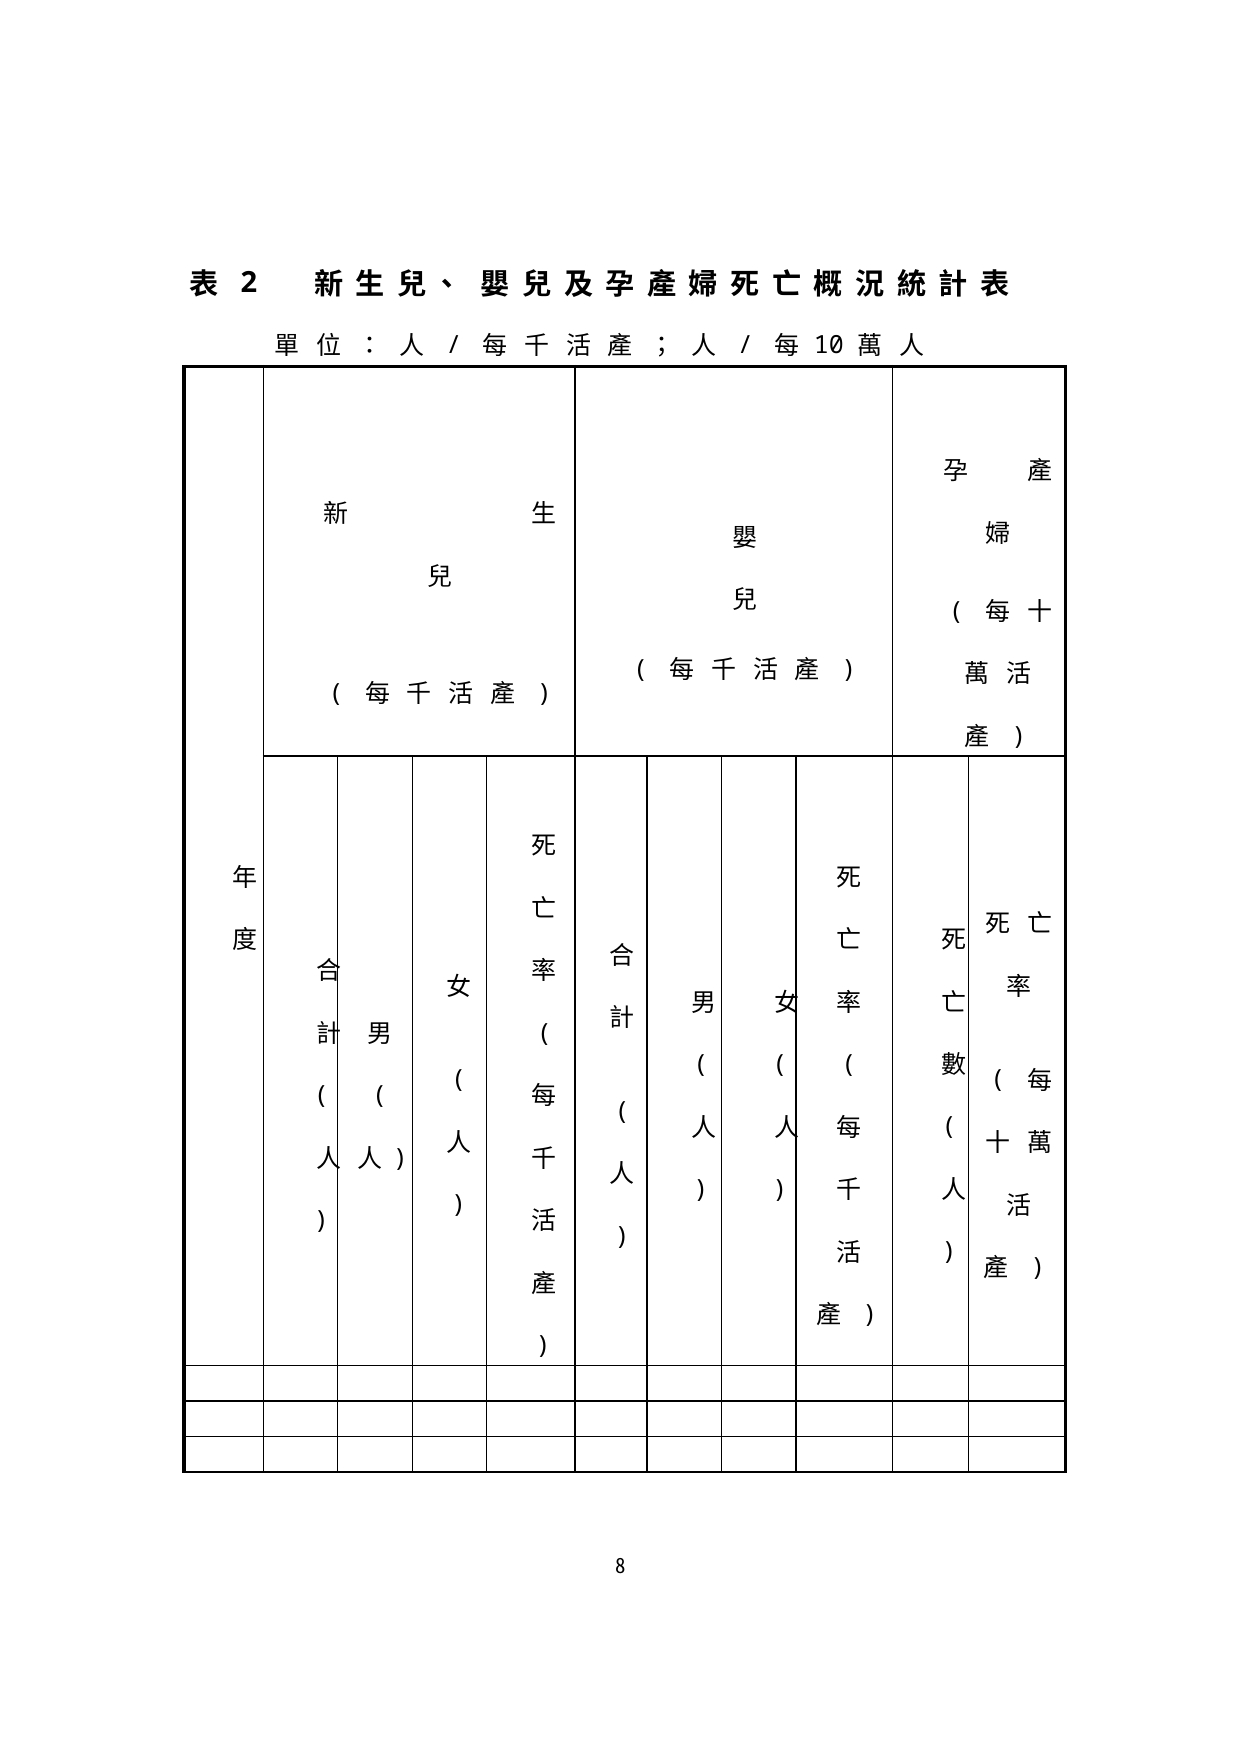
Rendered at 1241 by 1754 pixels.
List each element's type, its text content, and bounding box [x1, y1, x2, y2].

table_cell 312 [338, 1366, 412, 1400]
table_header 年度 [186, 368, 263, 1365]
table_cell 合計 (人) [576, 757, 646, 1365]
table_cell 485 [648, 1366, 721, 1400]
table_cell 8.5 [969, 1366, 1064, 1400]
table_cell 102 [186, 1402, 263, 1436]
table_cell 207 [413, 1402, 486, 1436]
table_cell 761 [576, 1437, 646, 1471]
table_cell 446 [648, 1437, 721, 1471]
table_header 新 生 兒 (每千活產) [264, 368, 574, 755]
table_cell 103 [186, 1437, 263, 1471]
table_cell 426 [648, 1402, 721, 1436]
table_cell 258 [338, 1437, 412, 1471]
table_cell 458 [264, 1437, 337, 1471]
table_cell 2.4 [487, 1402, 574, 1436]
table_cell 18 [893, 1402, 968, 1436]
table_cell 3.9 [797, 1402, 892, 1436]
table_cell 14 [893, 1437, 968, 1471]
table_cell 死亡率 (每十萬活產) [969, 757, 1064, 1365]
text 表2 新生兒、嬰兒及孕產婦死亡概況統計表 [183, 240, 1058, 302]
table_cell 男 (人) [648, 757, 721, 1365]
table_cell 375 [722, 1366, 795, 1400]
table_cell 女 (人) [413, 757, 486, 1365]
text 單位：人/每千活產；人/每10萬人 [183, 302, 1058, 365]
table_cell 252 [338, 1402, 412, 1436]
table_cell 341 [722, 1402, 795, 1436]
table_cell 3.7 [797, 1366, 892, 1400]
table_cell 2.2 [487, 1437, 574, 1471]
table_cell 459 [264, 1402, 337, 1436]
table_cell 女 (人) [722, 757, 795, 1365]
table_cell 226 [413, 1366, 486, 1400]
table_cell 101 [186, 1366, 263, 1400]
table_cell 767 [576, 1402, 646, 1436]
table_cell 死亡數(人) [893, 757, 968, 1365]
table_header 嬰 兒 (每千活產) [576, 368, 892, 755]
table_cell 死亡率 (每千活產) [797, 757, 892, 1365]
table_cell 死亡率 (每千活產) [487, 757, 574, 1365]
table_cell 200 [413, 1437, 486, 1471]
table_cell 6.6 [969, 1437, 1064, 1471]
table_cell 9.2 [969, 1402, 1064, 1436]
table_header 孕 產 婦 (每十萬活產) [893, 368, 1064, 755]
table_cell 538 [264, 1366, 337, 1400]
table_cell 2.3 [487, 1366, 574, 1400]
table_cell 860 [576, 1366, 646, 1400]
table_cell 315 [722, 1437, 795, 1471]
table_cell 20 [893, 1366, 968, 1400]
table_cell 合計 (人) [264, 757, 337, 1365]
table_cell 3.6 [797, 1437, 892, 1471]
table_cell 男 (人) [338, 757, 412, 1365]
